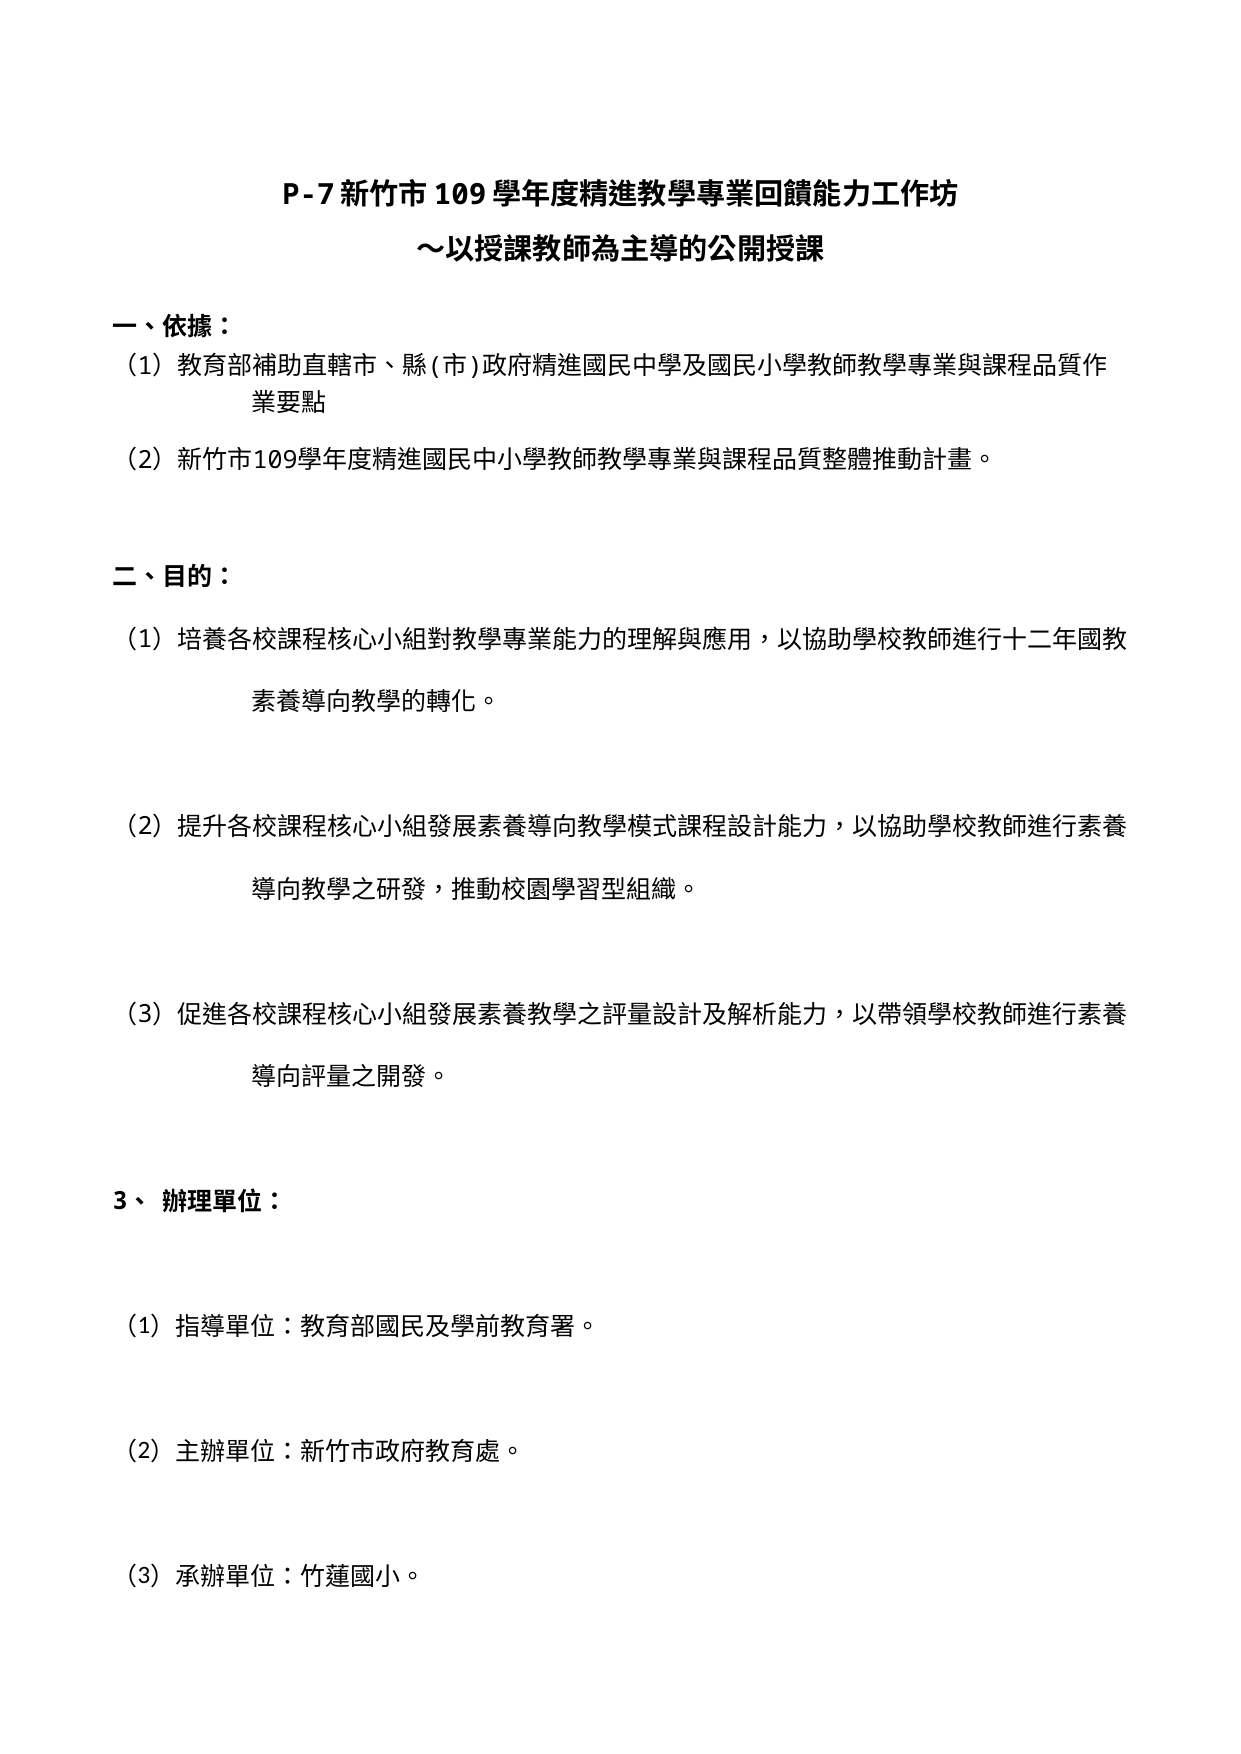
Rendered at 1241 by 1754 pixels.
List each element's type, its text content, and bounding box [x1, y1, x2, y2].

text 二、目的： [112, 533, 1128, 596]
list 辦理單位： [112, 1158, 1128, 1221]
list 指導單位：教育部國民及學前教育署。 [112, 1283, 1128, 1346]
list 促進各校課程核心小組發展素養教學之評量設計及解析能力，以帶領學校教師進行素養導向評量之開發。 [112, 971, 1128, 1096]
text P-7新竹市109學年度精進教學專業回饋能力工作坊 [112, 171, 1128, 213]
list 主辦單位：新竹市政府教育處。 [112, 1408, 1128, 1471]
text 一、依據： [112, 283, 1128, 346]
list 提升各校課程核心小組發展素養導向教學模式課程設計能力，以協助學校教師進行素養導向教學之研發，推動校園學習型組織。 [112, 783, 1128, 908]
list 新竹市109學年度精進國民中小學教師教學專業與課程品質整體推動計畫。 [112, 439, 1128, 475]
list 教育部補助直轄市、縣(市)政府精進國民中學及國民小學教師教學專業與課程品質作業要點 [112, 346, 1128, 418]
text 〜以授課教師為主導的公開授課 [112, 226, 1128, 268]
list 承辦單位：竹蓮國小。 [112, 1533, 1128, 1596]
list 培養各校課程核心小組對教學專業能力的理解與應用，以協助學校教師進行十二年國教素養導向教學的轉化。 [112, 596, 1128, 721]
